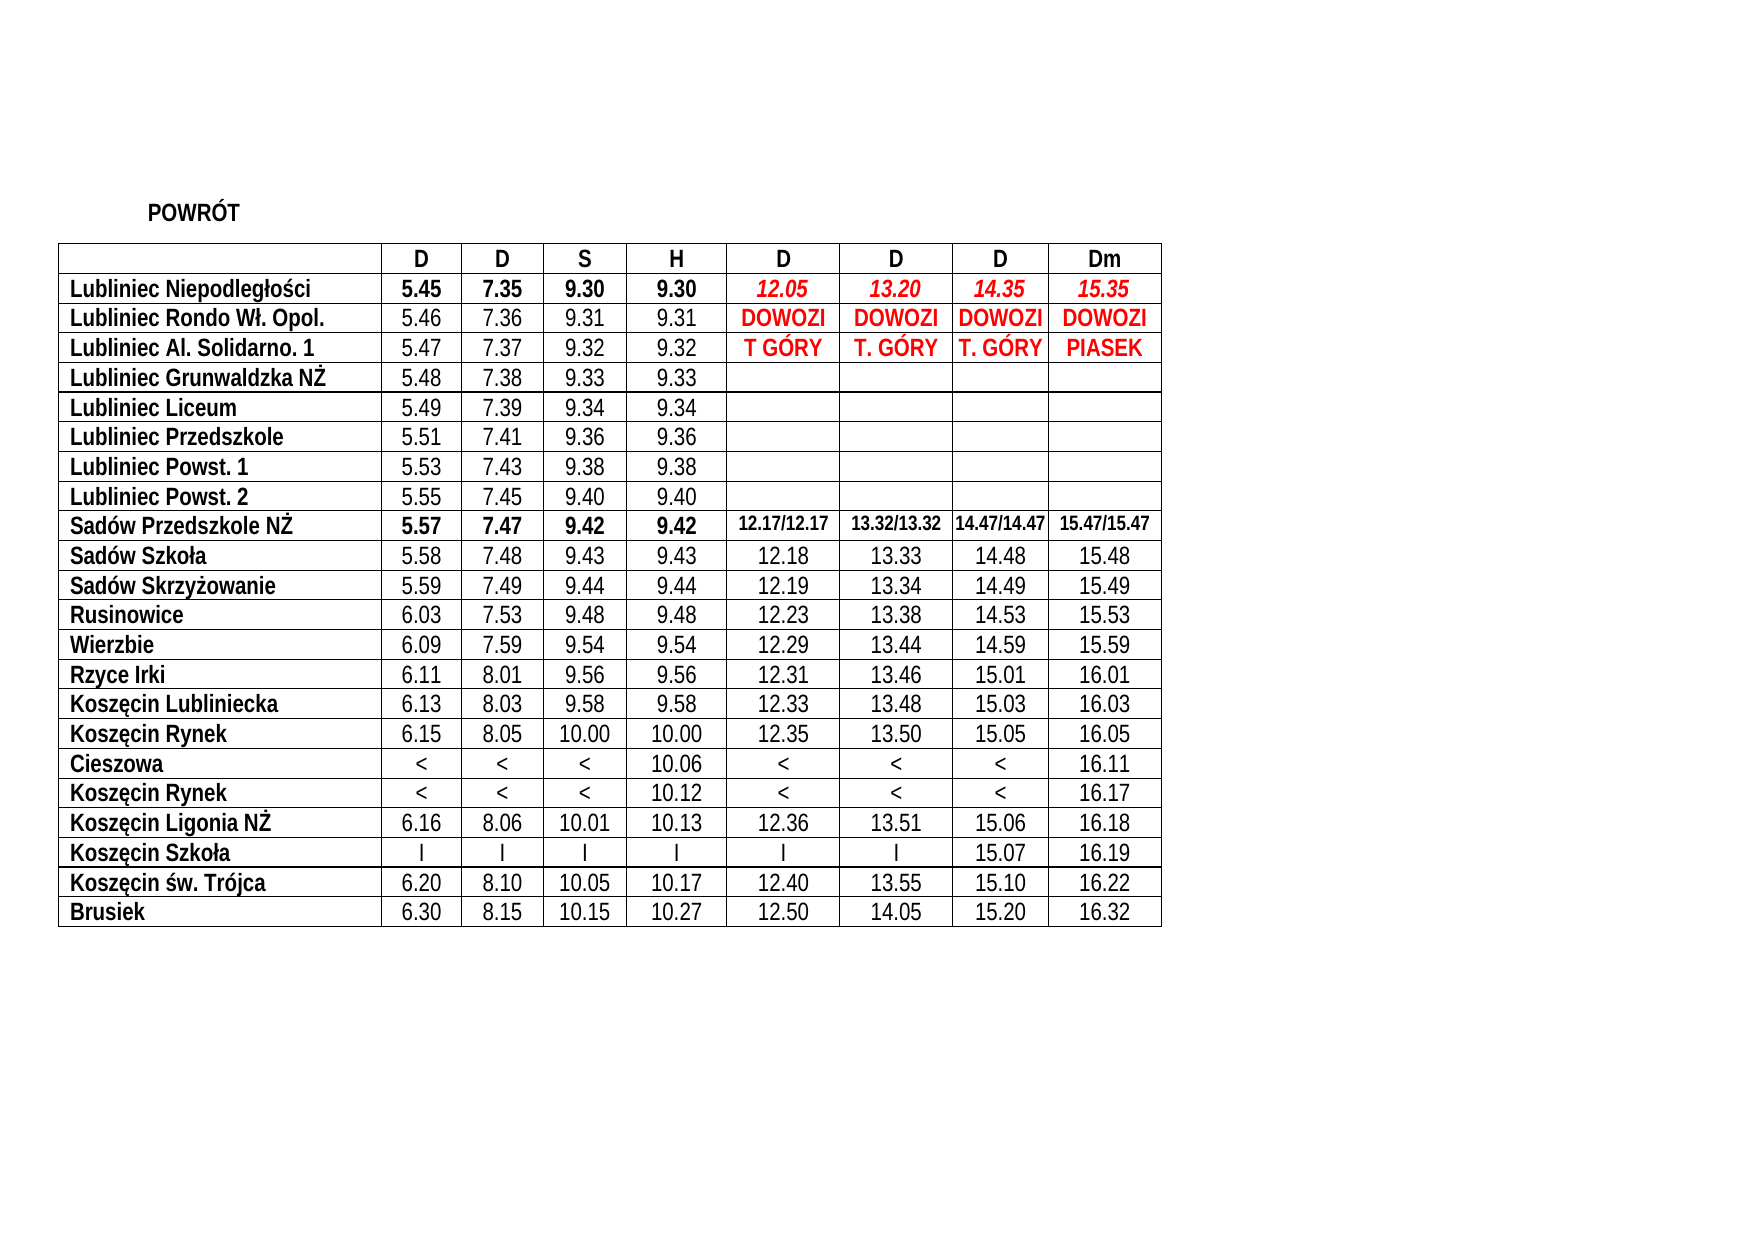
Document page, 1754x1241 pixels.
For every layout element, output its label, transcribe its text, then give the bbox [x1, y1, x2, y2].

table_cell < [953, 779, 1048, 807]
table_cell 9.31 [627, 304, 726, 332]
table_cell 9.54 [544, 630, 626, 659]
table_cell 5.45 [382, 274, 461, 302]
table_cell Lubliniec Przedszkole [59, 422, 381, 451]
table_cell 5.48 [382, 363, 461, 391]
table_cell T. GÓRY [953, 333, 1048, 362]
table_cell I [382, 838, 461, 866]
table_cell 15.03 [953, 689, 1048, 718]
table_cell Lubliniec Rondo Wł. Opol. [59, 304, 381, 332]
table_cell 13.46 [840, 660, 952, 688]
table_cell 9.43 [627, 541, 726, 569]
table_cell 7.38 [462, 363, 543, 391]
table_cell [840, 393, 952, 421]
table_cell 9.36 [627, 422, 726, 451]
table_cell 16.01 [1049, 660, 1161, 688]
table_cell 10.13 [627, 808, 726, 837]
text POWRÓT [148, 198, 1606, 226]
table_cell 12.40 [727, 868, 839, 896]
table_cell 7.39 [462, 393, 543, 421]
table_cell 9.48 [627, 600, 726, 629]
table_cell 10.27 [627, 897, 726, 926]
table_cell 8.03 [462, 689, 543, 718]
table_cell < [462, 749, 543, 777]
table_cell [727, 482, 839, 510]
table_cell 13.34 [840, 571, 952, 599]
table_cell Rzyce Irki [59, 660, 381, 688]
table_cell 12.35 [727, 719, 839, 748]
table_cell < [382, 749, 461, 777]
table_cell 9.34 [627, 393, 726, 421]
table_cell 15.48 [1049, 541, 1161, 569]
table_cell 8.01 [462, 660, 543, 688]
table_cell 12.23 [727, 600, 839, 629]
table_cell 5.59 [382, 571, 461, 599]
table_cell [1049, 482, 1161, 510]
table_cell 8.06 [462, 808, 543, 837]
table_cell I [462, 838, 543, 866]
table_cell 9.32 [544, 333, 626, 362]
table_cell 6.16 [382, 808, 461, 837]
table_cell 9.31 [544, 304, 626, 332]
table_header D [727, 244, 839, 273]
table_cell T GÓRY [727, 333, 839, 362]
table_cell 9.33 [544, 363, 626, 391]
table_cell 8.10 [462, 868, 543, 896]
table_cell Koszęcin Ligonia NŻ [59, 808, 381, 837]
table_cell 9.33 [627, 363, 726, 391]
table_cell Koszęcin Lubliniecka [59, 689, 381, 718]
table_cell 9.58 [627, 689, 726, 718]
table_cell 15.01 [953, 660, 1048, 688]
table_cell 13.20 [840, 274, 952, 302]
table_cell 9.48 [544, 600, 626, 629]
table_cell 6.30 [382, 897, 461, 926]
table_cell Lubliniec Liceum [59, 393, 381, 421]
table_cell 12.50 [727, 897, 839, 926]
table_cell 13.50 [840, 719, 952, 748]
table_cell 9.44 [627, 571, 726, 599]
table_cell 5.51 [382, 422, 461, 451]
table_cell Koszęcin św. Trójca [59, 868, 381, 896]
table_cell < [727, 779, 839, 807]
table_cell DOWOZI [840, 304, 952, 332]
table_cell 15.47/15.47 [1049, 511, 1161, 540]
table_cell I [840, 838, 952, 866]
table_cell 10.05 [544, 868, 626, 896]
table_cell 13.32/13.32 [840, 511, 952, 540]
table_cell 5.46 [382, 304, 461, 332]
table_cell 13.48 [840, 689, 952, 718]
table_header D [840, 244, 952, 273]
table_cell 7.45 [462, 482, 543, 510]
table_cell 9.32 [627, 333, 726, 362]
table_cell 6.11 [382, 660, 461, 688]
table_cell [840, 482, 952, 510]
table_cell 12.17/12.17 [727, 511, 839, 540]
table_cell Koszęcin Rynek [59, 779, 381, 807]
table_cell [727, 422, 839, 451]
table_header H [627, 244, 726, 273]
table_cell < [727, 749, 839, 777]
table_cell 9.38 [627, 452, 726, 481]
table_cell 7.53 [462, 600, 543, 629]
table_cell [727, 363, 839, 391]
table_cell [953, 363, 1048, 391]
table_cell [953, 452, 1048, 481]
table_cell 7.35 [462, 274, 543, 302]
table_cell [840, 452, 952, 481]
table_cell I [627, 838, 726, 866]
table_cell [1049, 393, 1161, 421]
table_cell 10.06 [627, 749, 726, 777]
table_cell 12.29 [727, 630, 839, 659]
table_cell I [544, 838, 626, 866]
table_cell 16.03 [1049, 689, 1161, 718]
table_cell 7.41 [462, 422, 543, 451]
table_cell DOWOZI [727, 304, 839, 332]
table_cell Sadów Szkoła [59, 541, 381, 569]
table_cell Cieszowa [59, 749, 381, 777]
table_cell 9.44 [544, 571, 626, 599]
table_cell I [727, 838, 839, 866]
table_cell 13.51 [840, 808, 952, 837]
table_cell 12.19 [727, 571, 839, 599]
table_cell [953, 482, 1048, 510]
table_cell Wierzbie [59, 630, 381, 659]
table_cell 14.59 [953, 630, 1048, 659]
table_cell < [840, 749, 952, 777]
table_header D [953, 244, 1048, 273]
table_cell Lubliniec Grunwaldzka NŻ [59, 363, 381, 391]
table_cell 9.36 [544, 422, 626, 451]
table_header [59, 244, 381, 273]
table_cell 14.35 [953, 274, 1048, 302]
table_cell 7.49 [462, 571, 543, 599]
table_cell 10.00 [627, 719, 726, 748]
table_cell 15.10 [953, 868, 1048, 896]
table_header Dm [1049, 244, 1161, 273]
table_cell Lubliniec Niepodległości [59, 274, 381, 302]
table_cell < [953, 749, 1048, 777]
table_cell 7.47 [462, 511, 543, 540]
table_cell 8.05 [462, 719, 543, 748]
table_cell [1049, 452, 1161, 481]
table_cell 9.30 [627, 274, 726, 302]
table_cell T. GÓRY [840, 333, 952, 362]
table_cell 16.22 [1049, 868, 1161, 896]
table_header S [544, 244, 626, 273]
table_cell 12.36 [727, 808, 839, 837]
table_cell 5.57 [382, 511, 461, 540]
table_cell [953, 393, 1048, 421]
table_cell 12.31 [727, 660, 839, 688]
table_cell 6.15 [382, 719, 461, 748]
table_cell 12.33 [727, 689, 839, 718]
table_cell 14.53 [953, 600, 1048, 629]
table_cell 10.12 [627, 779, 726, 807]
table_cell 7.36 [462, 304, 543, 332]
table_cell Lubliniec Powst. 2 [59, 482, 381, 510]
table_cell 15.59 [1049, 630, 1161, 659]
table_cell Brusiek [59, 897, 381, 926]
table_cell 5.47 [382, 333, 461, 362]
table_cell 10.00 [544, 719, 626, 748]
table_cell 6.13 [382, 689, 461, 718]
table_cell Lubliniec Powst. 1 [59, 452, 381, 481]
table_cell 9.54 [627, 630, 726, 659]
table_cell 10.17 [627, 868, 726, 896]
table_cell [1049, 422, 1161, 451]
table_cell 16.32 [1049, 897, 1161, 926]
table_cell < [382, 779, 461, 807]
table_cell 15.07 [953, 838, 1048, 866]
table_cell 15.20 [953, 897, 1048, 926]
table_cell 9.40 [544, 482, 626, 510]
table_cell 10.15 [544, 897, 626, 926]
table_cell 9.38 [544, 452, 626, 481]
table_cell 15.53 [1049, 600, 1161, 629]
table_cell Sadów Skrzyżowanie [59, 571, 381, 599]
table_cell 16.11 [1049, 749, 1161, 777]
table_cell 15.06 [953, 808, 1048, 837]
table_cell PIASEK [1049, 333, 1161, 362]
table_cell 13.55 [840, 868, 952, 896]
table_cell [953, 422, 1048, 451]
table_cell 9.30 [544, 274, 626, 302]
table_cell 5.58 [382, 541, 461, 569]
table_cell 9.56 [627, 660, 726, 688]
table_cell 13.33 [840, 541, 952, 569]
table_cell [840, 363, 952, 391]
table_cell 16.05 [1049, 719, 1161, 748]
table_cell < [544, 779, 626, 807]
table_cell < [462, 779, 543, 807]
table_cell 9.56 [544, 660, 626, 688]
table_cell DOWOZI [953, 304, 1048, 332]
table_cell 7.43 [462, 452, 543, 481]
table_cell Lubliniec Al. Solidarno. 1 [59, 333, 381, 362]
table_cell [1049, 363, 1161, 391]
table_cell 8.15 [462, 897, 543, 926]
table_cell 15.05 [953, 719, 1048, 748]
table_cell 7.37 [462, 333, 543, 362]
table_cell [727, 393, 839, 421]
table_cell DOWOZI [1049, 304, 1161, 332]
table_cell 9.42 [544, 511, 626, 540]
table_cell Koszęcin Szkoła [59, 838, 381, 866]
table_cell 16.18 [1049, 808, 1161, 837]
table_cell 9.34 [544, 393, 626, 421]
table_cell 9.43 [544, 541, 626, 569]
table_cell 13.38 [840, 600, 952, 629]
table_cell 15.49 [1049, 571, 1161, 599]
table_cell 6.03 [382, 600, 461, 629]
table_cell [727, 452, 839, 481]
table_cell 9.58 [544, 689, 626, 718]
table_cell 7.48 [462, 541, 543, 569]
table_header D [382, 244, 461, 273]
table_cell [840, 422, 952, 451]
table_cell < [544, 749, 626, 777]
table_cell 12.18 [727, 541, 839, 569]
table_cell 12.05 [727, 274, 839, 302]
table_cell 9.42 [627, 511, 726, 540]
table_cell Sadów Przedszkole NŻ [59, 511, 381, 540]
table_cell 6.09 [382, 630, 461, 659]
table_cell 10.01 [544, 808, 626, 837]
table_cell 15.35 [1049, 274, 1161, 302]
table_cell 16.17 [1049, 779, 1161, 807]
table_cell 14.05 [840, 897, 952, 926]
table_cell 5.49 [382, 393, 461, 421]
table_cell 9.40 [627, 482, 726, 510]
table_cell Koszęcin Rynek [59, 719, 381, 748]
table_cell 6.20 [382, 868, 461, 896]
table_cell 14.47/14.47 [953, 511, 1048, 540]
table_cell 5.55 [382, 482, 461, 510]
table_cell Rusinowice [59, 600, 381, 629]
table_cell 14.49 [953, 571, 1048, 599]
table_cell < [840, 779, 952, 807]
table_cell 7.59 [462, 630, 543, 659]
table_cell 5.53 [382, 452, 461, 481]
table_cell 14.48 [953, 541, 1048, 569]
table_cell 13.44 [840, 630, 952, 659]
table_cell 16.19 [1049, 838, 1161, 866]
table_header D [462, 244, 543, 273]
